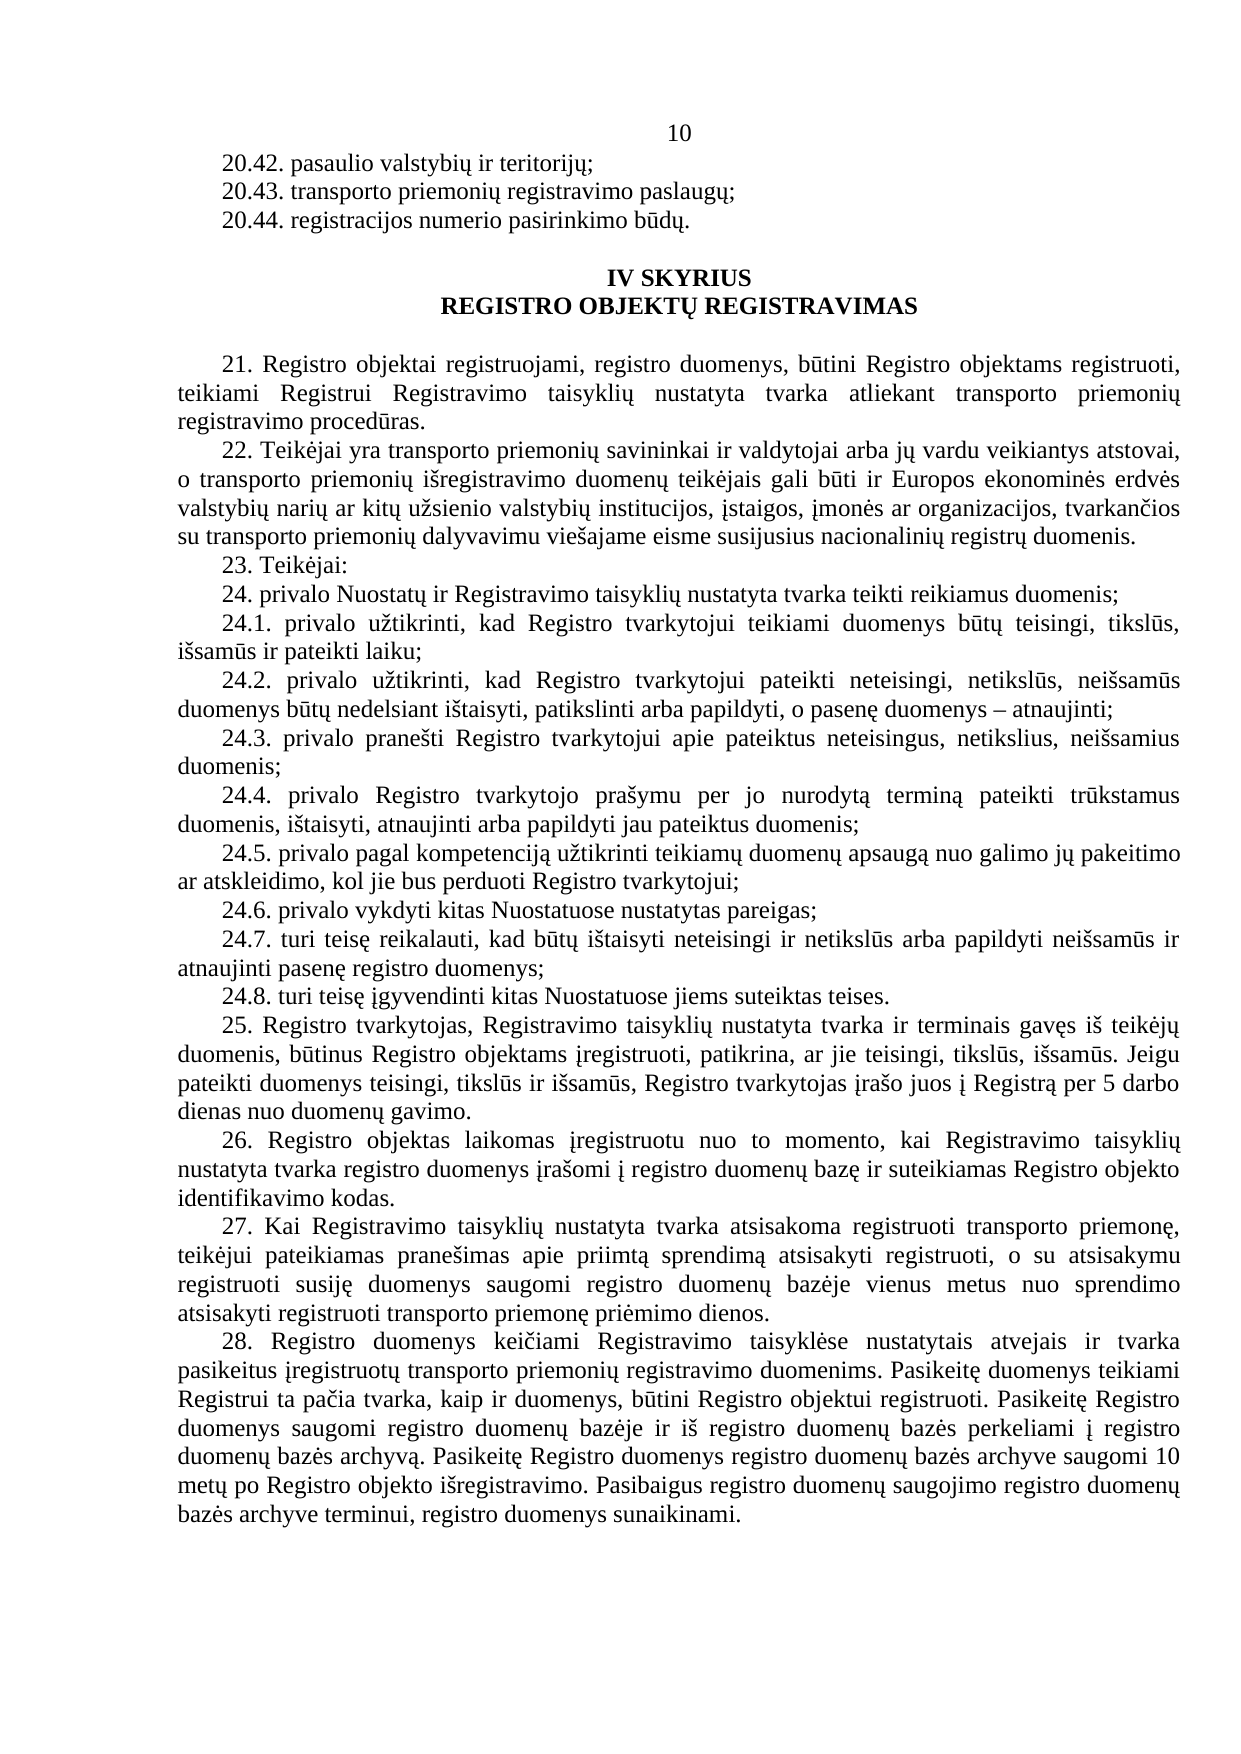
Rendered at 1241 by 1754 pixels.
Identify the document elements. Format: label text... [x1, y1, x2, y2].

text 26. Registro objektas laikomas įregistruotu nuo to momento, kai Registravimo taisyklių nustatyta tvarka registro duomenys įrašomi į registro duomenų bazę ir suteikiamas Registro objekto identifikavimo kodas. [177, 1125, 1181, 1211]
text 23. Teikėjai: [177, 550, 1181, 579]
text 20.42. pasaulio valstybių ir teritorijų; [177, 148, 1181, 176]
text 25. Registro tvarkytojas, Registravimo taisyklių nustatyta tvarka ir terminais gavęs iš teikėjų duomenis, būtinus Registro objektams įregistruoti, patikrina, ar jie teisingi, tikslūs, išsamūs. Jeigu pateikti duomenys teisingi, tikslūs ir išsamūs, Registro tvarkytojas įrašo juos į Registrą per 5 darbo dienas nuo duomenų gavimo. [177, 1010, 1181, 1125]
text REGISTRO OBJEKTŲ REGISTRAVIMAS [177, 291, 1181, 320]
text 24. privalo Nuostatų ir Registravimo taisyklių nustatyta tvarka teikti reikiamus duomenis; [177, 579, 1181, 608]
text 24.5. privalo pagal kompetenciją užtikrinti teikiamų duomenų apsaugą nuo galimo jų pakeitimo ar atskleidimo, kol jie bus perduoti Registro tvarkytojui; [177, 838, 1181, 895]
text IV SKYRIUS [177, 263, 1181, 291]
text 24.6. privalo vykdyti kitas Nuostatuose nustatytas pareigas; [177, 895, 1181, 924]
text 24.3. privalo pranešti Registro tvarkytojui apie pateiktus neteisingus, netikslius, neišsamius duomenis; [177, 723, 1181, 780]
text 22. Teikėjai yra transporto priemonių savininkai ir valdytojai arba jų vardu veikiantys atstovai, o transporto priemonių išregistravimo duomenų teikėjais gali būti ir Europos ekonominės erdvės valstybių narių ar kitų užsienio valstybių institucijos, įstaigos, įmonės ar organizacijos, tvarkančios su transporto priemonių dalyvavimu viešajame eisme susijusius nacionalinių registrų duomenis. [177, 435, 1181, 550]
text 24.7. turi teisę reikalauti, kad būtų ištaisyti neteisingi ir netikslūs arba papildyti neišsamūs ir atnaujinti pasenę registro duomenys; [177, 924, 1181, 981]
text 27. Kai Registravimo taisyklių nustatyta tvarka atsisakoma registruoti transporto priemonę, teikėjui pateikiamas pranešimas apie priimtą sprendimą atsisakyti registruoti, o su atsisakymu registruoti susiję duomenys saugomi registro duomenų bazėje vienus metus nuo sprendimo atsisakyti registruoti transporto priemonę priėmimo dienos. [177, 1211, 1181, 1326]
text 24.8. turi teisę įgyvendinti kitas Nuostatuose jiems suteiktas teises. [177, 981, 1181, 1010]
text 28. Registro duomenys keičiami Registravimo taisyklėse nustatytais atvejais ir tvarka pasikeitus įregistruotų transporto priemonių registravimo duomenims. Pasikeitę duomenys teikiami Registrui ta pačia tvarka, kaip ir duomenys, būtini Registro objektui registruoti. Pasikeitę Registro duomenys saugomi registro duomenų bazėje ir iš registro duomenų bazės perkeliami į registro duomenų bazės archyvą. Pasikeitę Registro duomenys registro duomenų bazės archyve saugomi 10 metų po Registro objekto išregistravimo. Pasibaigus registro duomenų saugojimo registro duomenų bazės archyve terminui, registro duomenys sunaikinami. [177, 1326, 1181, 1528]
text 24.2. privalo užtikrinti, kad Registro tvarkytojui pateikti neteisingi, netikslūs, neišsamūs duomenys būtų nedelsiant ištaisyti, patikslinti arba papildyti, o pasenę duomenys – atnaujinti; [177, 665, 1181, 723]
text 21. Registro objektai registruojami, registro duomenys, būtini Registro objektams registruoti, teikiami Registrui Registravimo taisyklių nustatyta tvarka atliekant transporto priemonių registravimo procedūras. [177, 349, 1181, 435]
text 20.44. registracijos numerio pasirinkimo būdų. [177, 205, 1181, 234]
text 24.4. privalo Registro tvarkytojo prašymu per jo nurodytą terminą pateikti trūkstamus duomenis, ištaisyti, atnaujinti arba papildyti jau pateiktus duomenis; [177, 780, 1181, 838]
text 20.43. transporto priemonių registravimo paslaugų; [177, 176, 1181, 205]
text 24.1. privalo užtikrinti, kad Registro tvarkytojui teikiami duomenys būtų teisingi, tikslūs, išsamūs ir pateikti laiku; [177, 608, 1181, 665]
